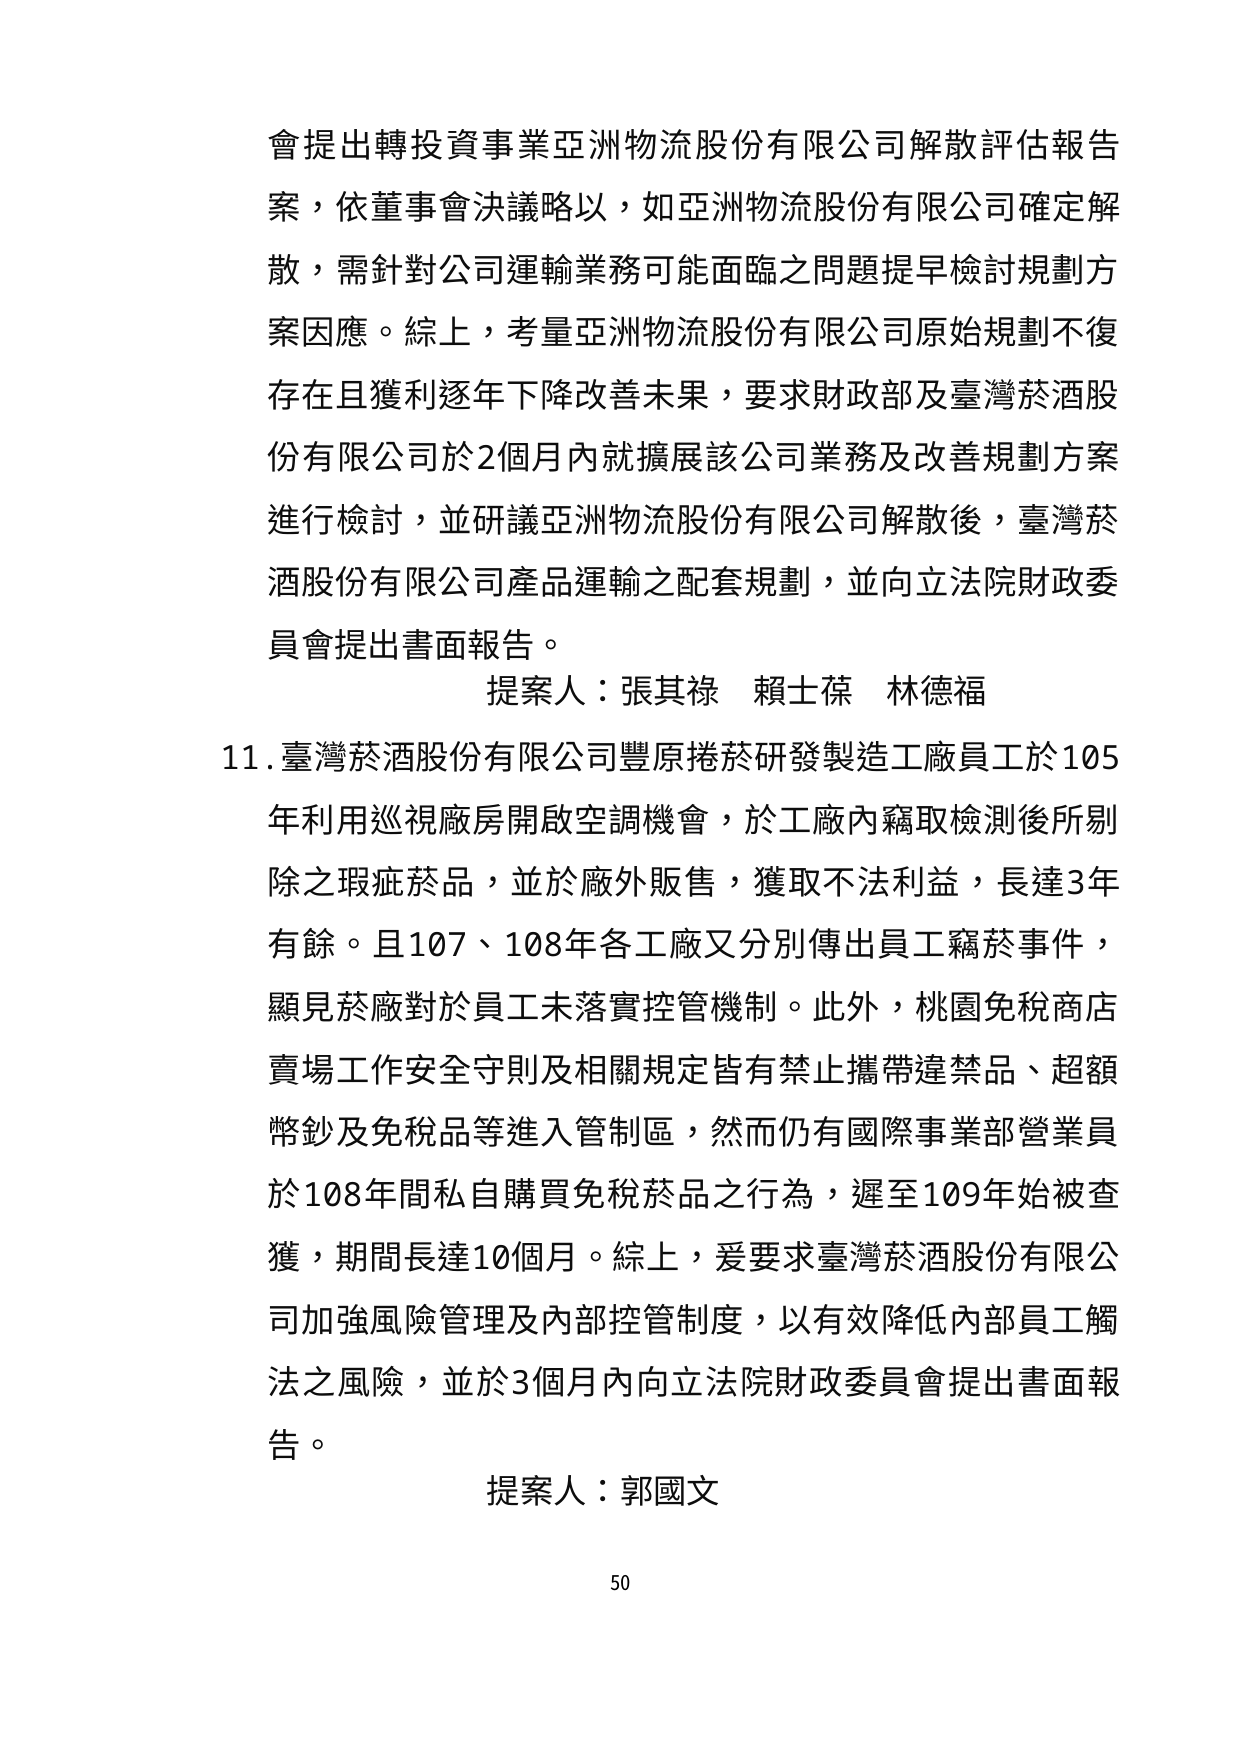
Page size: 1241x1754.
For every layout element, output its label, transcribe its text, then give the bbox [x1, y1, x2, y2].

text 提案人：郭國文 [120, 1463, 1120, 1513]
text 11.臺灣菸酒股份有限公司豐原捲菸研發製造工廠員工於105年利用巡視廠房開啟空調機會，於工廠內竊取檢測後所剔除之瑕疵菸品，並於廠外販售，獲取不法利益，長達3年有餘。且107、108年各工廠又分別傳出員工竊菸事件，顯見菸廠對於員工未落實控管機制。此外，桃園免稅商店賣場工作安全守則及相關規定皆有禁止攜帶違禁品、超額幣鈔及免稅品等進入管制區，然而仍有國際事業部營業員於108年間私自購買免稅菸品之行為，遲至109年始被查獲，期間長達10個月。綜上，爰要求臺灣菸酒股份有限公司加強風險管理及內部控管制度，以有效降低內部員工觸法之風險，並於3個月內向立法院財政委員會提出書面報告。 [220, 713, 1120, 1463]
text 提案人：張其祿 賴士葆 林德福 [120, 663, 1120, 713]
text 會提出轉投資事業亞洲物流股份有限公司解散評估報告案，依董事會決議略以，如亞洲物流股份有限公司確定解散，需針對公司運輸業務可能面臨之問題提早檢討規劃方案因應。綜上，考量亞洲物流股份有限公司原始規劃不復存在且獲利逐年下降改善未果，要求財政部及臺灣菸酒股份有限公司於2個月內就擴展該公司業務及改善規劃方案進行檢討，並研議亞洲物流股份有限公司解散後，臺灣菸酒股份有限公司產品運輸之配套規劃，並向立法院財政委員會提出書面報告。 [220, 101, 1120, 663]
